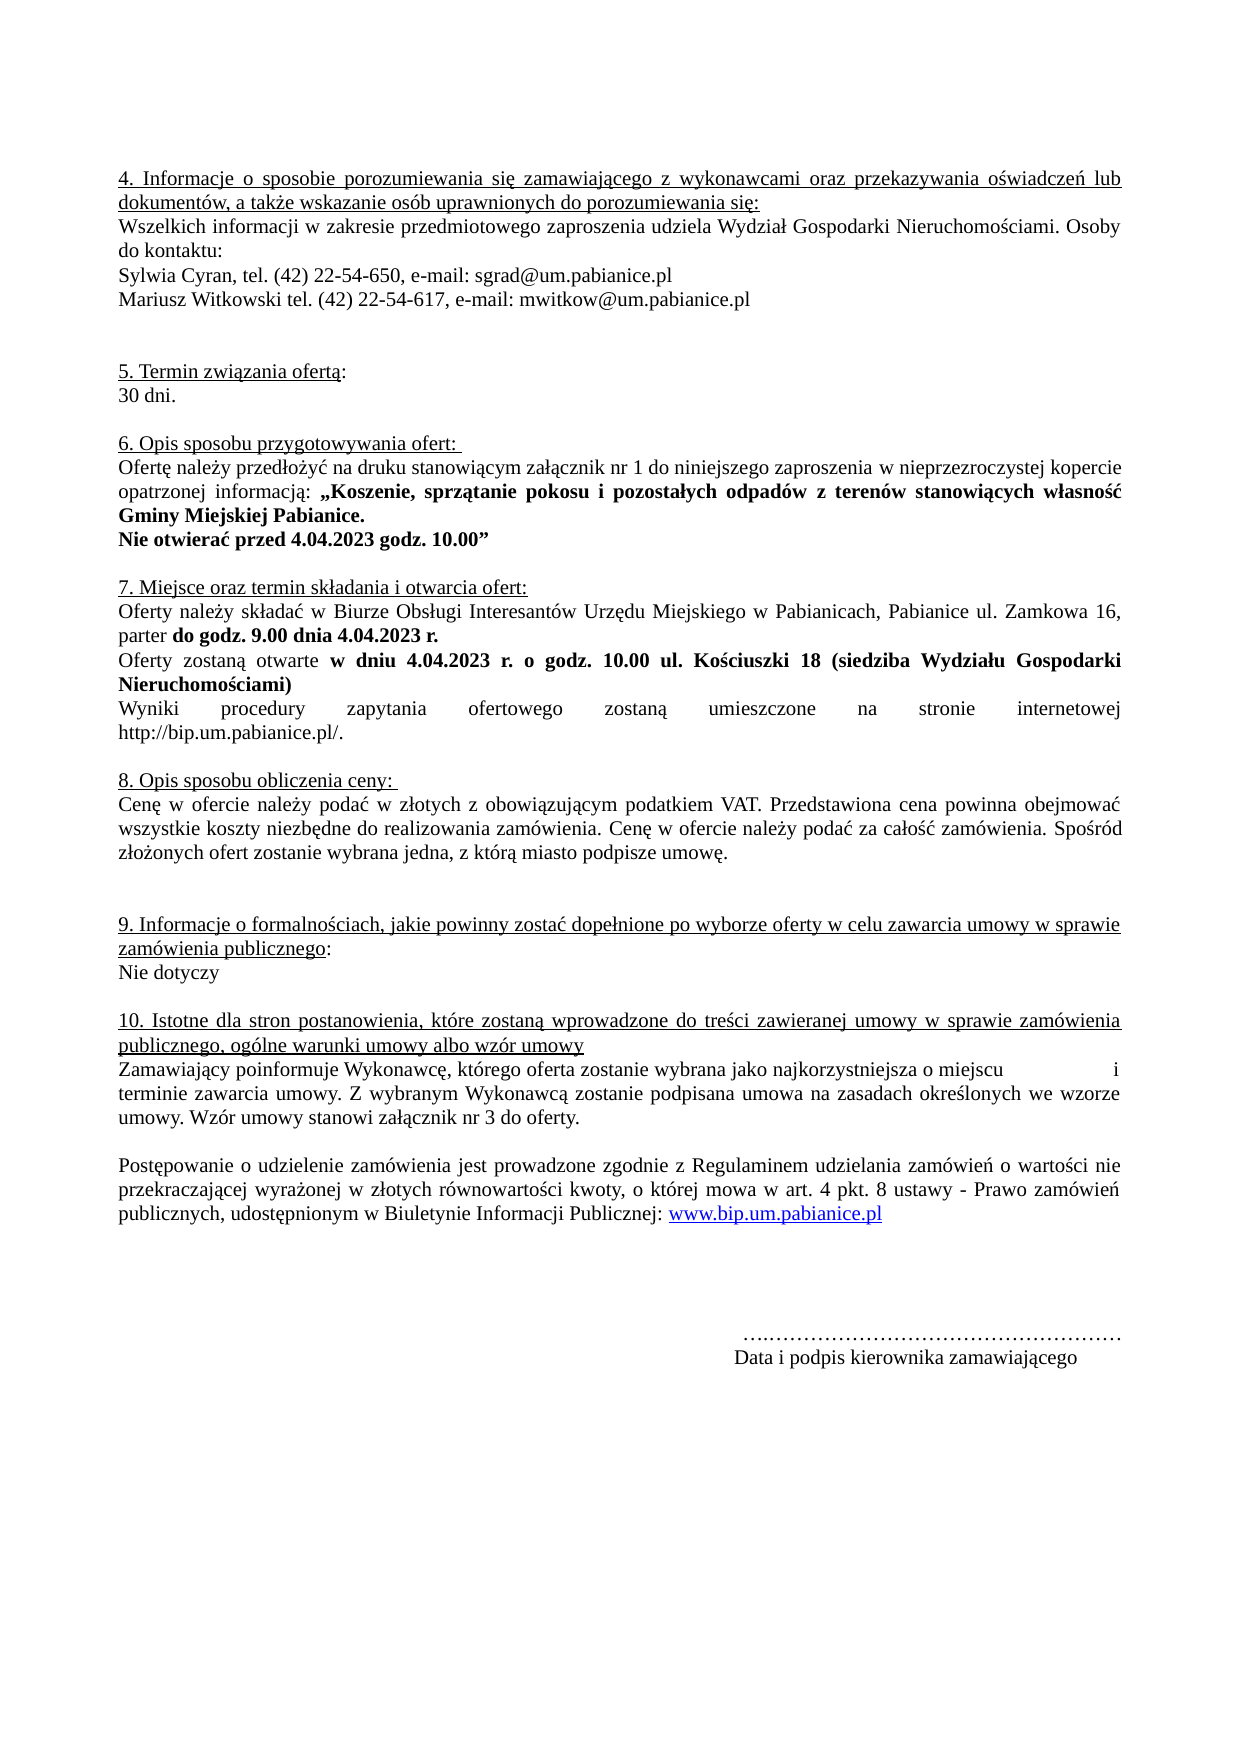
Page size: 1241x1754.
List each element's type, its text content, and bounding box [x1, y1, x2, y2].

list 10. Istotne dla stron postanowienia, które zostaną wprowadzone do treści zawieranej umowy w sprawie zamówienia [118, 1008, 1122, 1029]
text Zamawiający poinformuje Wykonawcę, którego oferta zostanie wybrana jako najkorzystniejsza o miejscu i terminie zawarcia umowy. Z wybranym Wykonawcą zostanie podpisana umowa na zasadach określonych we wzorze umowy. Wzór umowy stanowi załącznik nr 3 do oferty. [118, 1057, 1122, 1129]
text Wszelkich informacji w zakresie przedmiotowego zaproszenia udziela Wydział Gospodarki Nieruchomościami. Osoby do kontaktu: [118, 214, 1122, 262]
text Oferty należy składać w Biurze Obsługi Interesantów Urzędu Miejskiego w Pabianicach, Pabianice ul. Zamkowa 16, parter do godz. 9.00 dnia 4.04.2023 r. [118, 599, 1122, 647]
text Wyniki procedury zapytania ofertowego zostaną umieszczone na stronie internetowej http://bip.um.pabianice.pl/. [118, 696, 1122, 744]
list 5. Termin związania ofertą: [118, 359, 1122, 383]
list dokumentów, a także wskazanie osób uprawnionych do porozumiewania się: [118, 188, 1122, 214]
list publicznego, ogólne warunki umowy albo wzór umowy [118, 1030, 1122, 1057]
text Postępowanie o udzielenie zamówienia jest prowadzone zgodnie z Regulaminem udzielania zamówień o wartości nie przekraczającej wyrażonej w złotych równowartości kwoty, o której mowa w art. 4 pkt. 8 ustawy - Prawo zamówień publicznych, udostępnionym w Biuletynie Informacji Publicznej: www.bip.um.pabianice.pl [118, 1153, 1122, 1225]
list 7. Miejsce oraz termin składania i otwarcia ofert: [118, 575, 1122, 599]
text Oferty zostaną otwarte w dniu 4.04.2023 r. o godz. 10.00 ul. Kościuszki 18 (siedziba Wydziału Gospodarki Nieruchomościami) [118, 647, 1122, 696]
text ….…………………………………………… [118, 1321, 1122, 1345]
text Sylwia Cyran, tel. (42) 22-54-650, e-mail: sgrad@um.pabianice.pl [118, 262, 1122, 287]
text Mariusz Witkowski tel. (42) 22-54-617, e-mail: mwitkow@um.pabianice.pl [118, 287, 1122, 311]
text Nie dotyczy [118, 960, 1122, 984]
text 30 dni. [118, 383, 1122, 407]
text Ofertę należy przedłożyć na druku stanowiącym załącznik nr 1 do niniejszego zaproszenia w nieprzezroczystej kopercie opatrzonej informacją: „Koszenie, sprzątanie pokosu i pozostałych odpadów z terenów stanowiących własność Gminy Miejskiej Pabianice. [118, 455, 1122, 527]
list 6. Opis sposobu przygotowywania ofert: [118, 431, 1122, 455]
text Data i podpis kierownika zamawiającego [118, 1345, 1122, 1369]
list 4. Informacje o sposobie porozumiewania się zamawiającego z wykonawcami oraz przekazywania oświadczeń lub [118, 166, 1122, 187]
list 8. Opis sposobu obliczenia ceny: [118, 768, 1122, 792]
text Nie otwierać przed 4.04.2023 godz. 10.00” [118, 527, 1122, 551]
text Cenę w ofercie należy podać w złotych z obowiązującym podatkiem VAT. Przedstawiona cena powinna obejmować wszystkie koszty niezbędne do realizowania zamówienia. Cenę w ofercie należy podać za całość zamówienia. Spośród złożonych ofert zostanie wybrana jedna, z którą miasto podpisze umowę. [118, 792, 1122, 864]
list 9. Informacje o formalnościach, jakie powinny zostać dopełnione po wyborze oferty w celu zawarcia umowy w sprawie zamówienia publicznego: [118, 912, 1122, 960]
